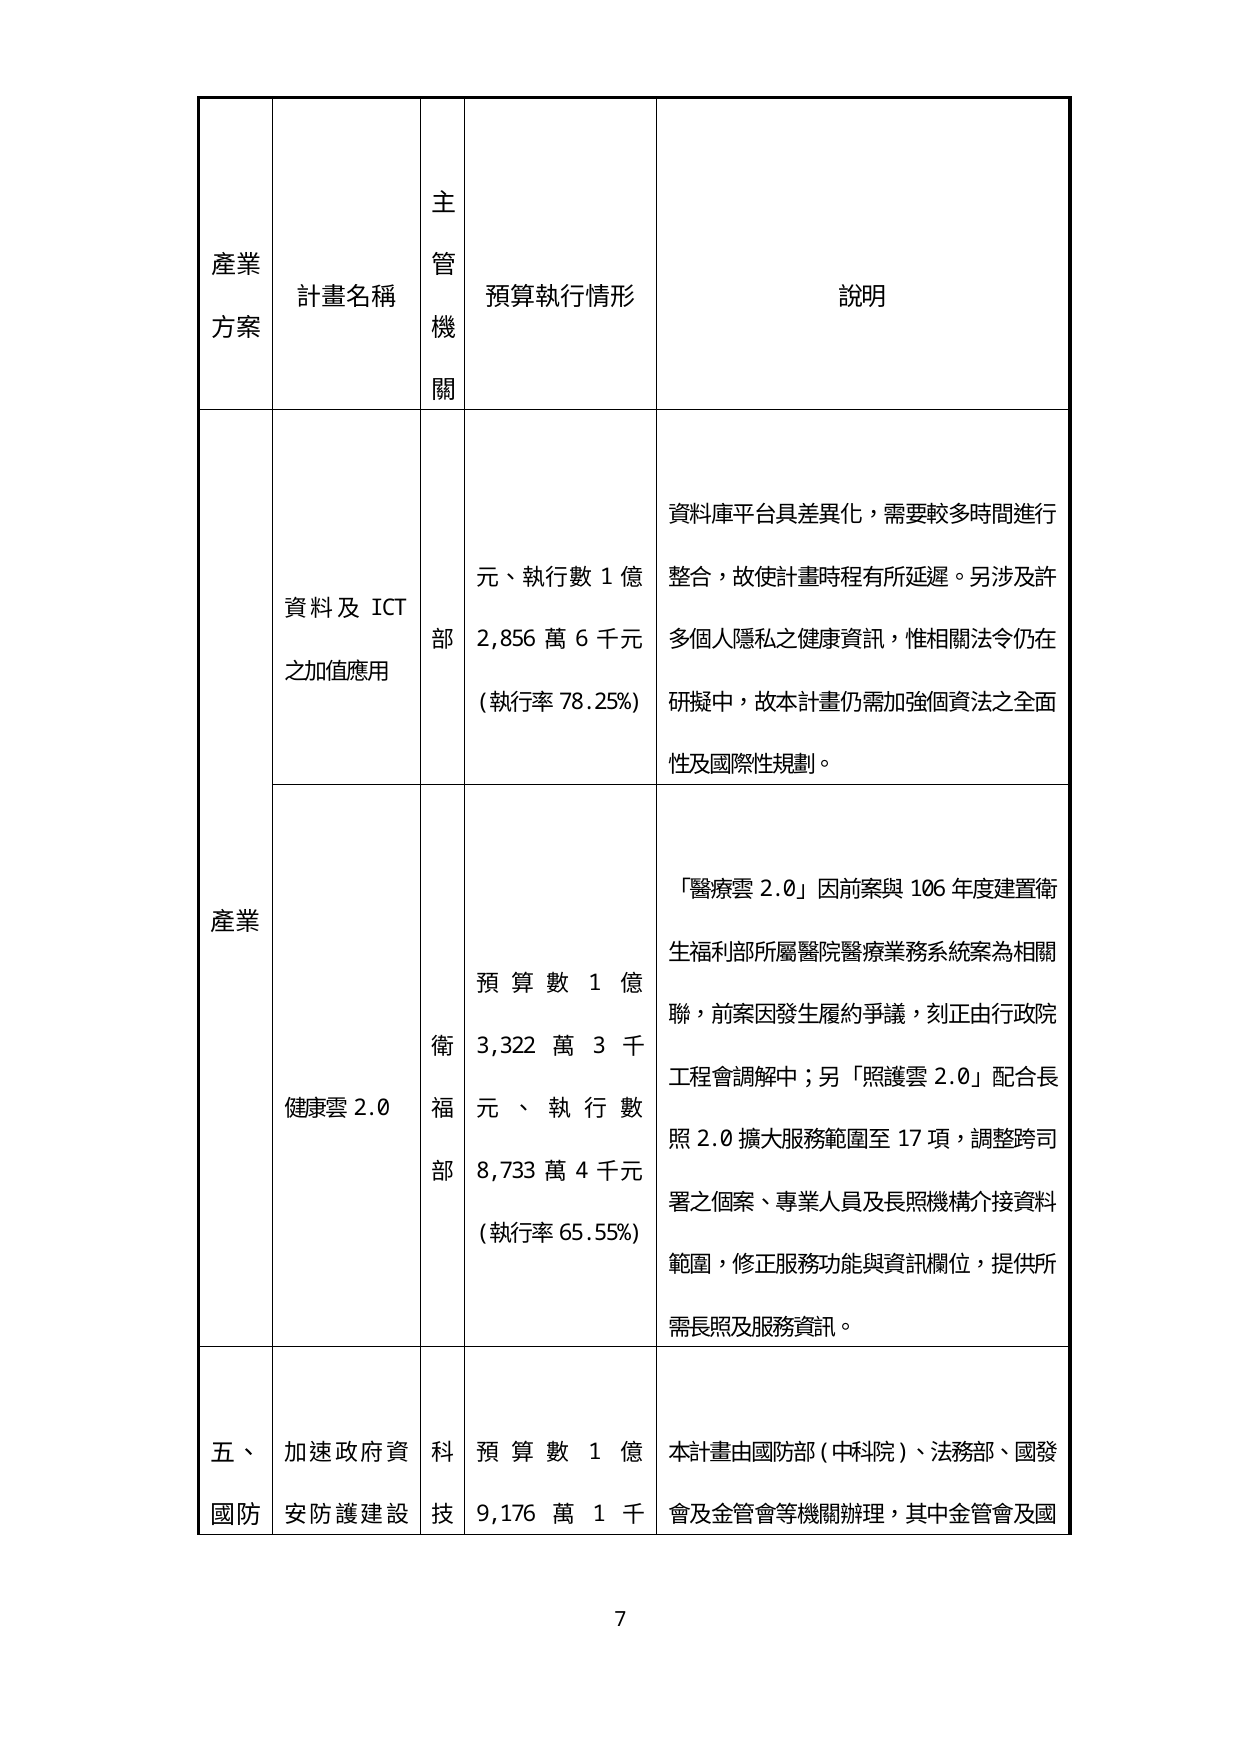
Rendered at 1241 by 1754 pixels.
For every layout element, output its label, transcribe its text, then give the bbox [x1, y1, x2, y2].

table_cell 衛福部 [421, 785, 464, 1346]
table_header 產業方案 [200, 99, 272, 409]
table_cell 資料庫平台具差異化，需要較多時間進行整合，故使計畫時程有所延遲。另涉及許多個人隱私之健康資訊，惟相關法令仍在研擬中，故本計畫仍需加強個資法之全面性及國際性規劃。 [657, 410, 1068, 784]
table_cell 「醫療雲2.0」因前案與106年度建置衛生福利部所屬醫院醫療業務系統案為相關聯，前案因發生履約爭議，刻正由行政院工程會調解中；另「照護雲2.0」配合長照2.0擴大服務範圍至17項，調整跨司署之個案、專業人員及長照機構介接資料範圍，修正服務功能與資訊欄位，提供所需長照及服務資訊。 [657, 785, 1068, 1346]
table_cell 產業 [200, 410, 272, 1346]
table_cell 預算數1億3,322萬3千元、執行數8,733萬4千元(執行率65.55%) [465, 785, 656, 1346]
table_header 說明 [657, 99, 1068, 409]
table_cell 五、國防 [200, 1347, 272, 1534]
table_cell 健康雲2.0 [273, 785, 420, 1346]
table_header 計畫名稱 [273, 99, 420, 409]
table_cell 預算數1億9,176萬1千 [465, 1347, 656, 1534]
table_cell 部 [421, 410, 464, 784]
table_cell 科技 [421, 1347, 464, 1534]
table_cell 加速政府資安防護建設 [273, 1347, 420, 1534]
table_header 主管機關 [421, 99, 464, 409]
table_cell 資料及ICT之加值應用 [273, 410, 420, 784]
table_cell 元、執行數1億2,856萬6千元(執行率78.25%) [465, 410, 656, 784]
table_cell 本計畫由國防部(中科院)、法務部、國發會及金管會等機關辦理，其中金管會及國 [657, 1347, 1068, 1534]
table_header 預算執行情形 [465, 99, 656, 409]
